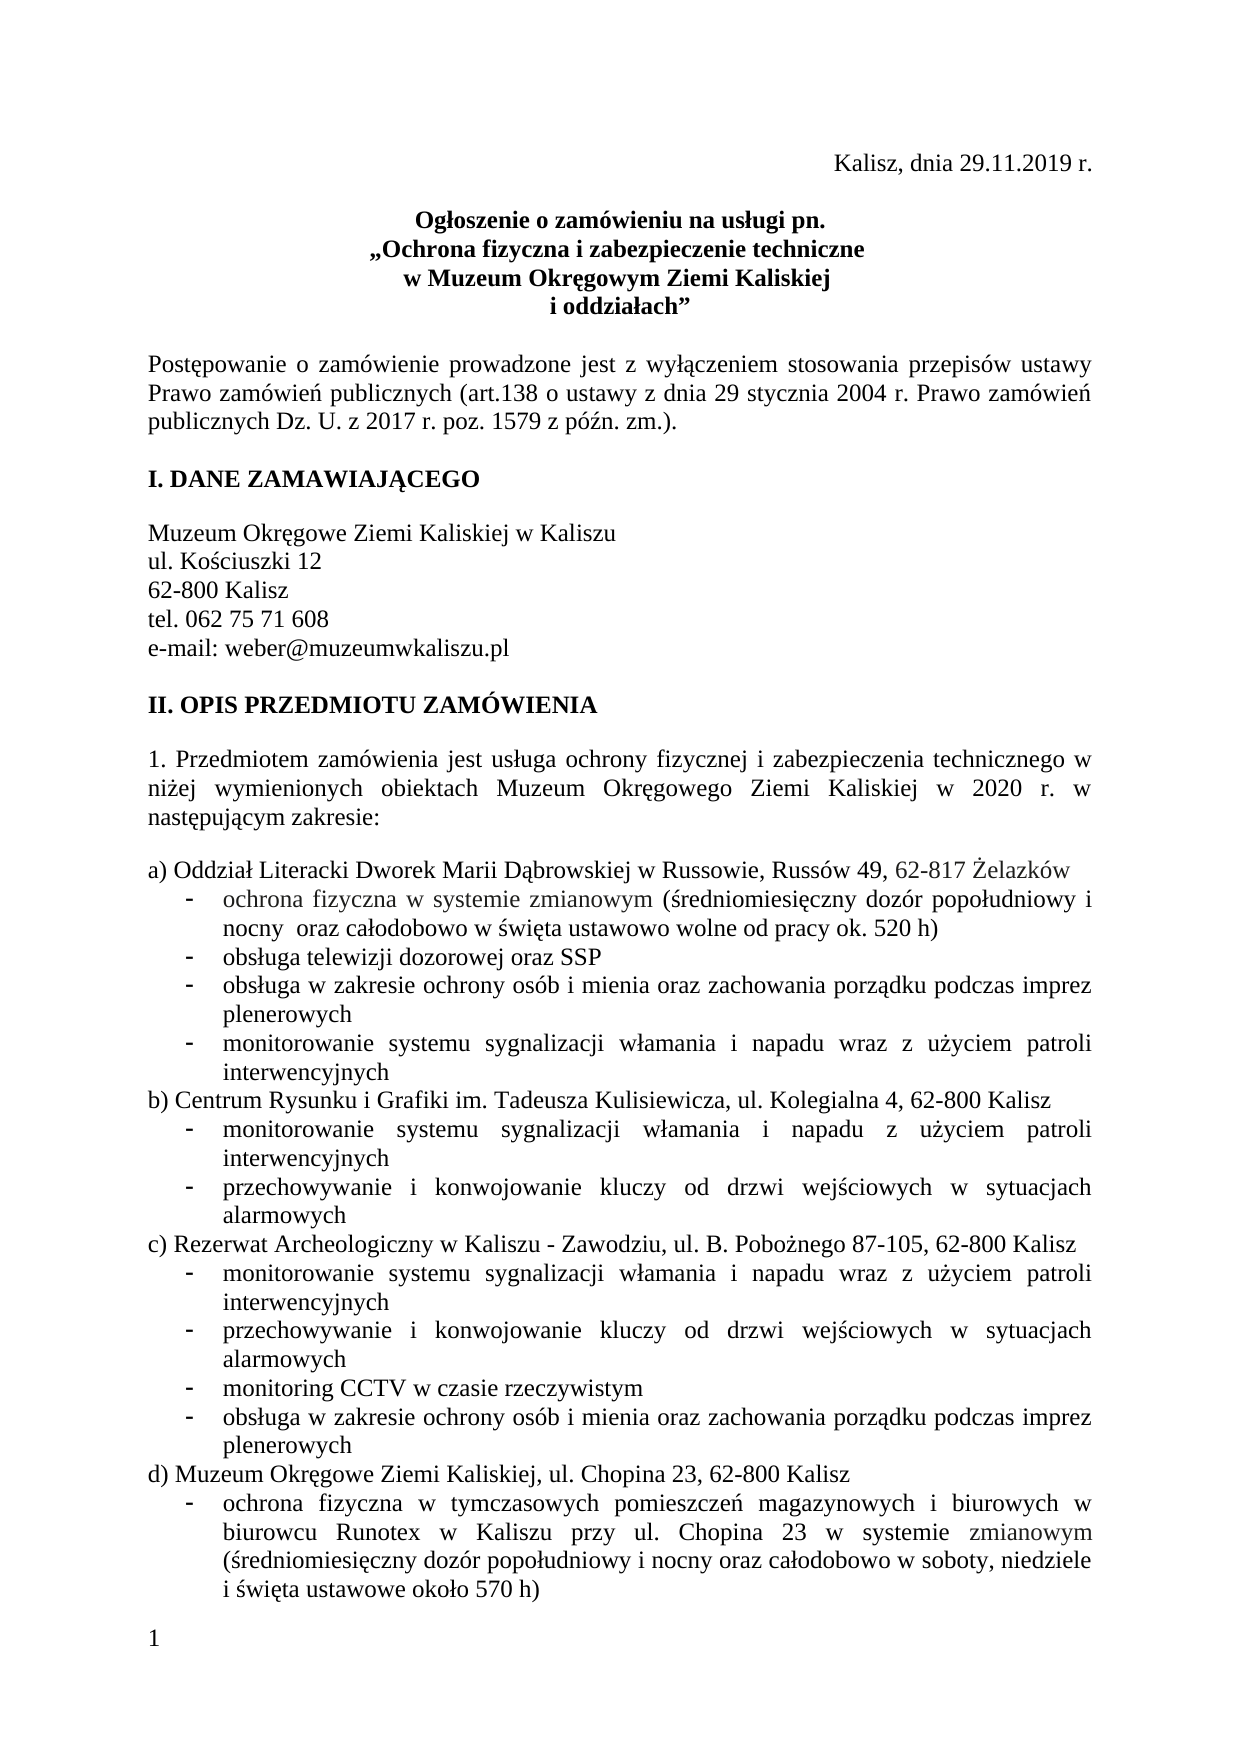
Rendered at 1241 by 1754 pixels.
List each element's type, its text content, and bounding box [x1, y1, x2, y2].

list obsługa telewizji dozorowej oraz SSP [185, 942, 1093, 971]
text d) Muzeum Okręgowe Ziemi Kaliskiej, ul. Chopina 23, 62-800 Kalisz [148, 1459, 1093, 1488]
text e-mail: weber@muzeumwkaliszu.pl [148, 633, 1093, 661]
text tel. 062 75 71 608 [148, 604, 1093, 633]
text Postępowanie o zamówienie prowadzone jest z wyłączeniem stosowania przepisów ustawy Prawo zamówień publicznych (art.138 o ustawy z dnia 29 stycznia 2004 r. Prawo zamówień publicznych Dz. U. z 2017 r. poz. 1579 z późn. zm.). [148, 349, 1093, 435]
text „Ochrona fizyczna i zabezpieczenie techniczne [148, 234, 1093, 263]
text i oddziałach” [148, 291, 1093, 320]
list monitorowanie systemu sygnalizacji włamania i napadu wraz z użyciem patroli interwencyjnych [185, 1028, 1093, 1086]
list monitorowanie systemu sygnalizacji włamania i napadu z użyciem patroli interwencyjnych [185, 1114, 1093, 1172]
list przechowywanie i konwojowanie kluczy od drzwi wejściowych w sytuacjach alarmowych [185, 1316, 1093, 1373]
text Ogłoszenie o zamówieniu na usługi pn. [148, 205, 1093, 234]
list obsługa w zakresie ochrony osób i mienia oraz zachowania porządku podczas imprez plenerowych [185, 1402, 1093, 1459]
list ochrona fizyczna w tymczasowych pomieszczeń magazynowych i biurowych w biurowcu Runotex w Kaliszu przy ul. Chopina 23 w systemie zmianowym (średniomiesięczny dozór popołudniowy i nocny oraz całodobowo w soboty, niedziele i święta ustawowe około 570 h) [185, 1488, 1093, 1603]
text I. DANE ZAMAWIAJĄCEGO [148, 464, 1093, 493]
list ochrona fizyczna w systemie zmianowym (średniomiesięczny dozór popołudniowy i nocny oraz całodobowo w święta ustawowo wolne od pracy ok. 520 h) [185, 884, 1093, 942]
list obsługa w zakresie ochrony osób i mienia oraz zachowania porządku podczas imprez plenerowych [185, 971, 1093, 1028]
list monitorowanie systemu sygnalizacji włamania i napadu wraz z użyciem patroli interwencyjnych [185, 1258, 1093, 1316]
text c) Rezerwat Archeologiczny w Kaliszu - Zawodziu, ul. B. Pobożnego 87-105, 62-800 Kalisz [148, 1229, 1093, 1258]
text 62-800 Kalisz [148, 575, 1093, 604]
text b) Centrum Rysunku i Grafiki im. Tadeusza Kulisiewicza, ul. Kolegialna 4, 62-800 Kalisz [148, 1086, 1093, 1114]
list przechowywanie i konwojowanie kluczy od drzwi wejściowych w sytuacjach alarmowych [185, 1172, 1093, 1229]
text w Muzeum Okręgowym Ziemi Kaliskiej [148, 263, 1093, 291]
text Kalisz, dnia 29.11.2019 r. [148, 148, 1093, 176]
list monitoring CCTV w czasie rzeczywistym [185, 1373, 1093, 1402]
text II. OPIS PRZEDMIOTU ZAMÓWIENIA [148, 691, 1093, 719]
text ul. Kościuszki 12 [148, 546, 1093, 575]
text Muzeum Okręgowe Ziemi Kaliskiej w Kaliszu [148, 518, 1093, 546]
text 1. Przedmiotem zamówienia jest usługa ochrony fizycznej i zabezpieczenia technicznego w niżej wymienionych obiektach Muzeum Okręgowego Ziemi Kaliskiej w 2020 r. w następującym zakresie: [148, 744, 1093, 831]
text a) Oddział Literacki Dworek Marii Dąbrowskiej w Russowie, Russów 49, 62-817 Żelazków [148, 856, 1093, 884]
